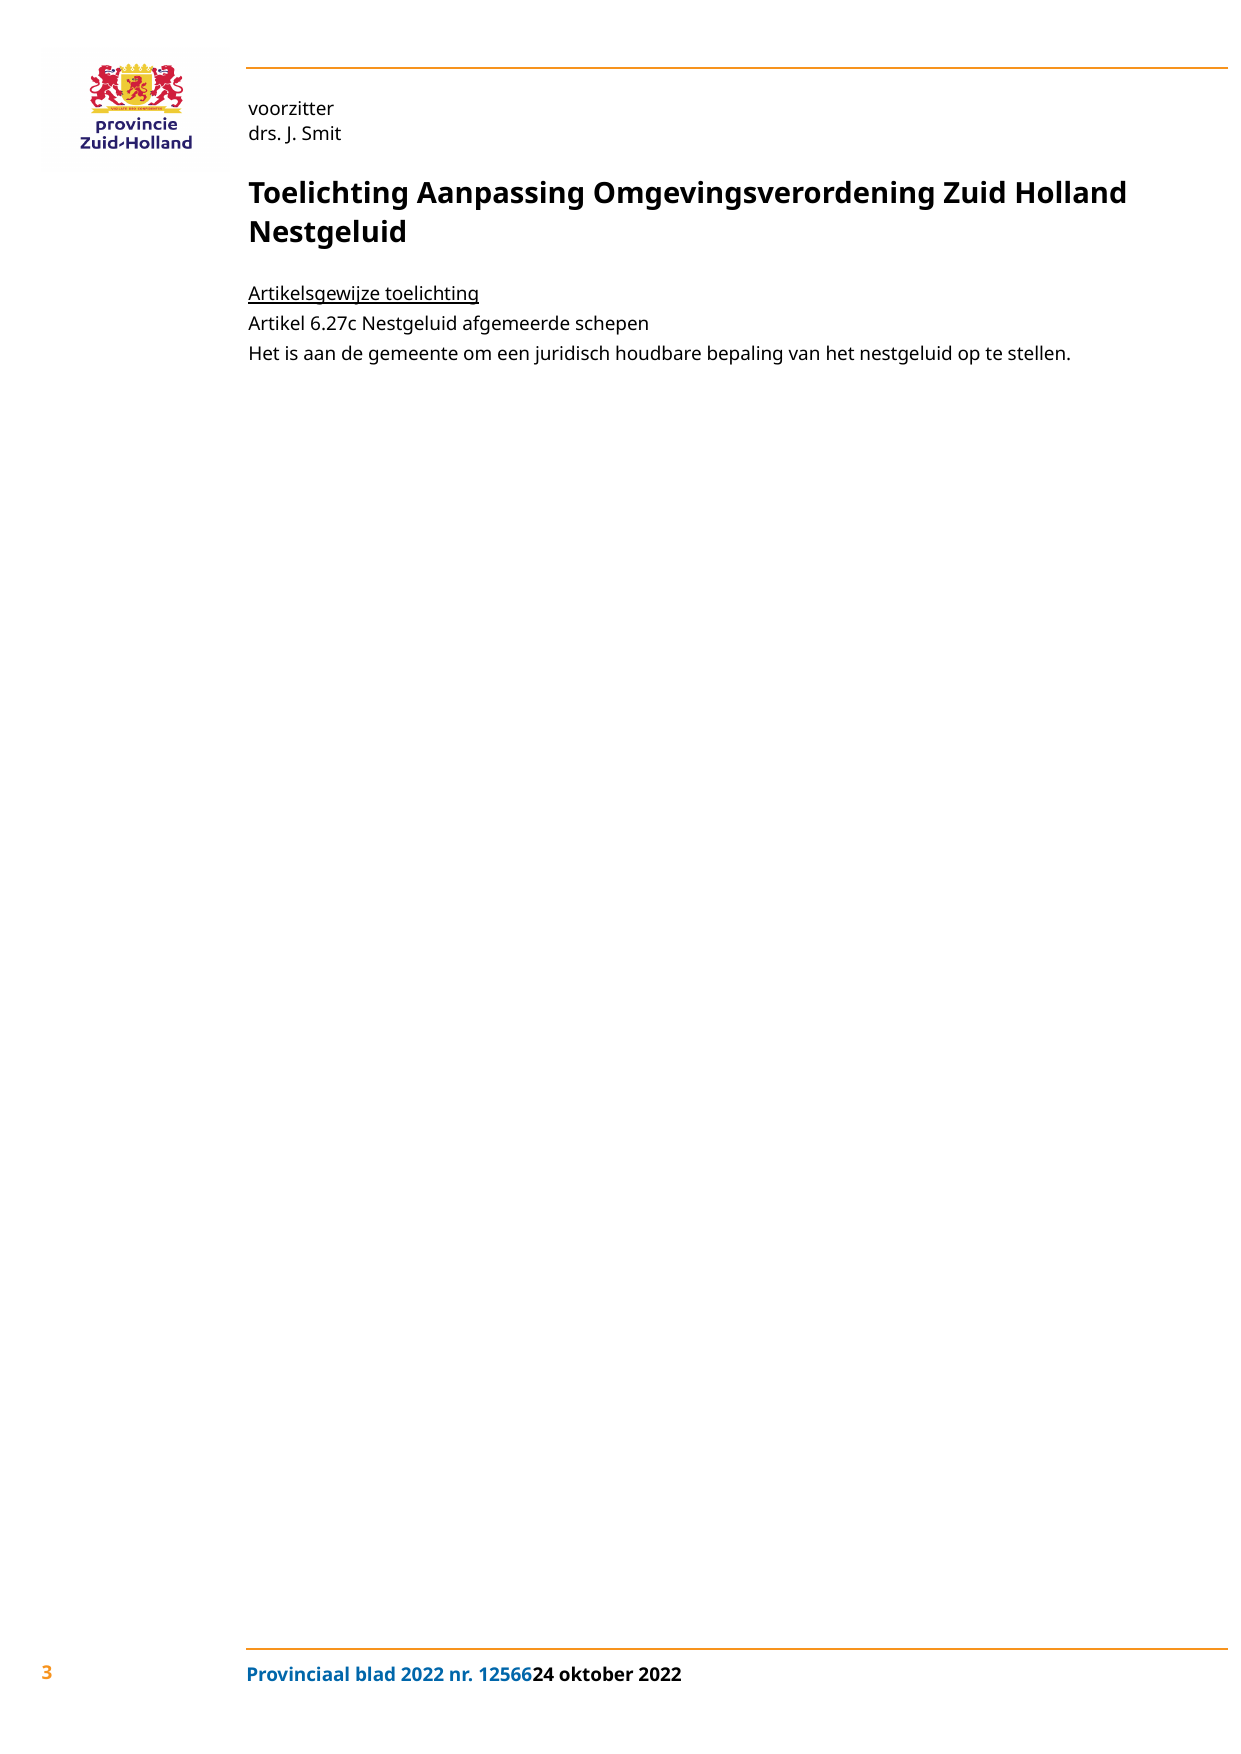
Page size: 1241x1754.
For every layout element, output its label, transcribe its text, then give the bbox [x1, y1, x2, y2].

text voorzitter [248, 95, 1152, 121]
text Artikel 6.27c Nestgeluid afgemeerde schepen [248, 310, 1152, 336]
text Het is aan de gemeente om een juridisch houdbare bepaling van het nestgeluid op te stellen. [248, 340, 1152, 365]
text drs. J. Smit [248, 121, 1152, 146]
text Toelichting Aanpassing Omgevingsverordening Zuid Holland Nestgeluid [248, 172, 1152, 251]
text Artikelsgewijze toelichting [248, 281, 1152, 306]
picture [41, 47, 231, 172]
